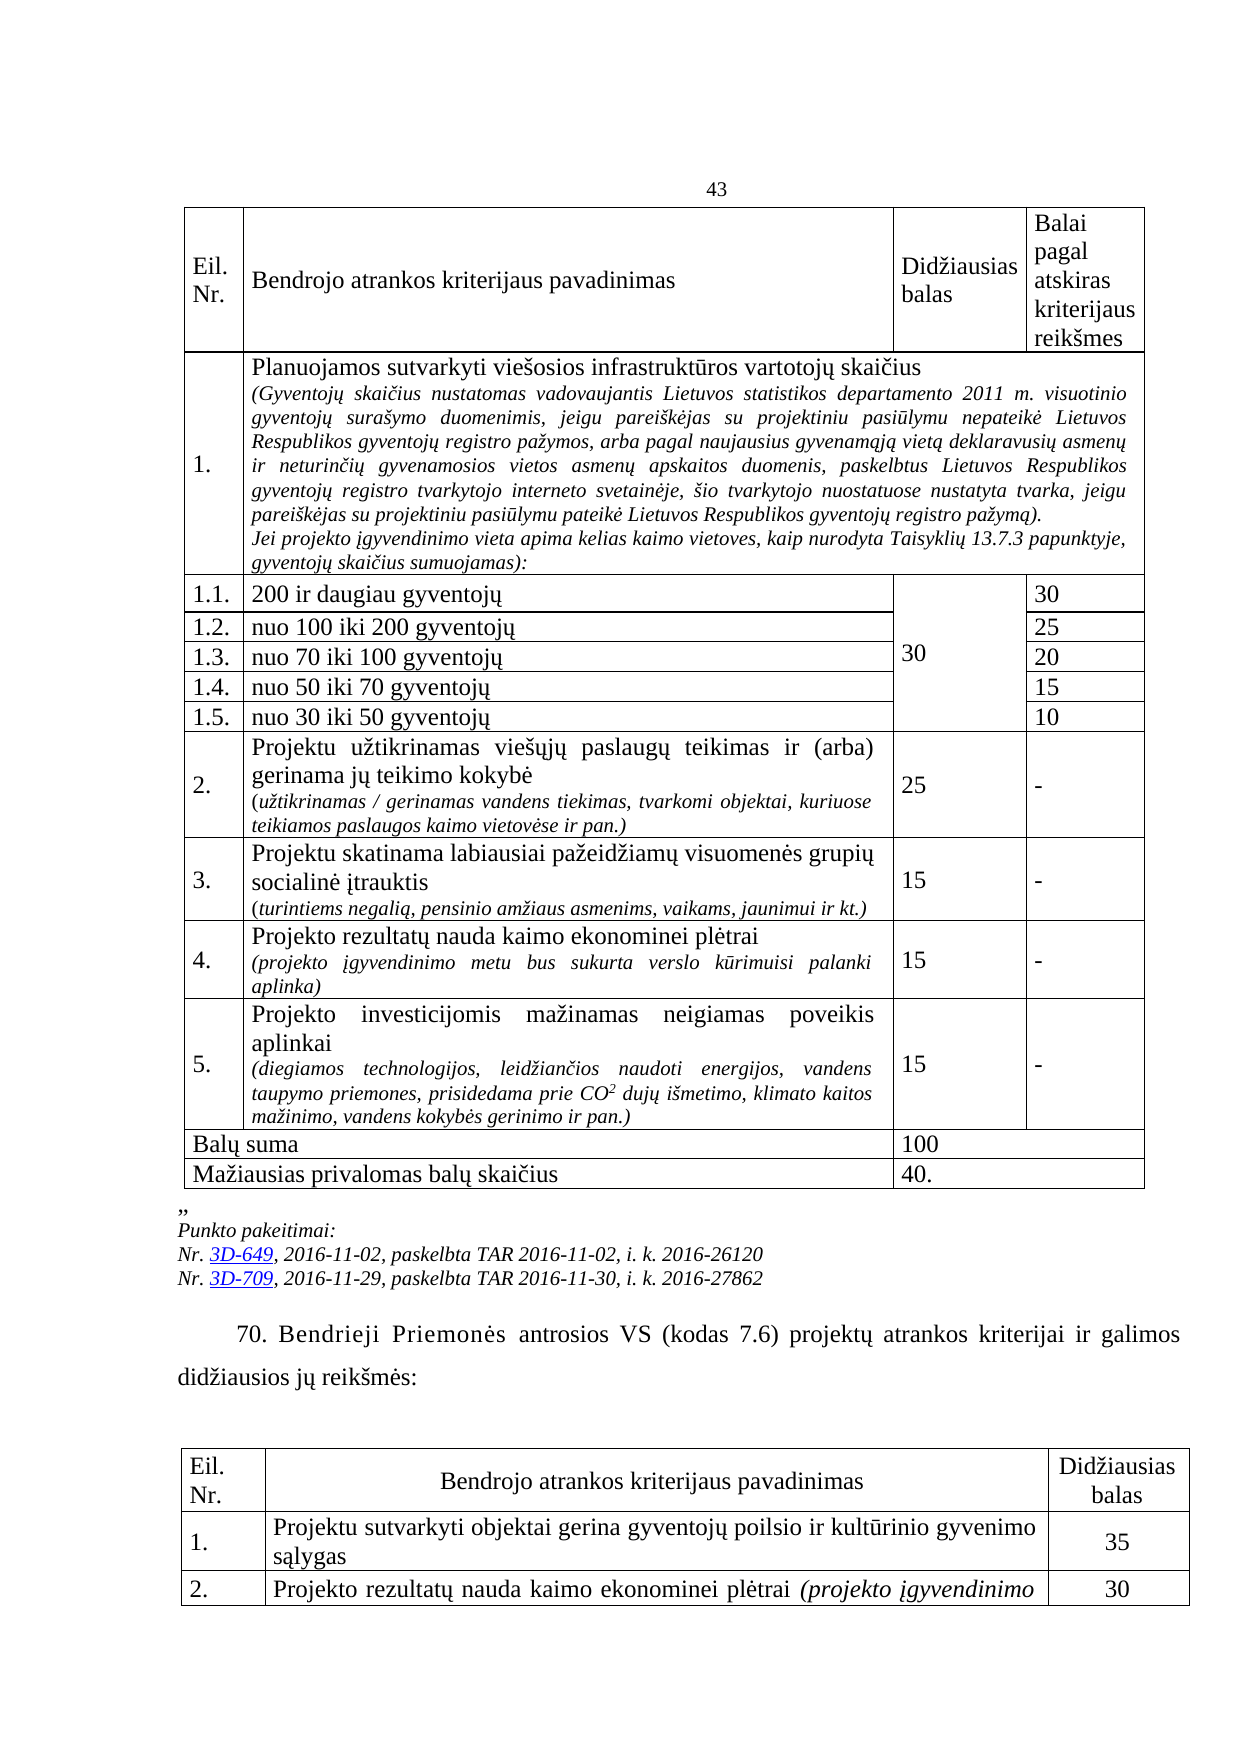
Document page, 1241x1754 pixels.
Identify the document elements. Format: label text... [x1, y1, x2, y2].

table_cell 2. [182, 1571, 265, 1605]
table_cell Planuojamos sutvarkyti viešosios infrastruktūros vartotojų skaičius (Gyventojų skaičius nustatomas vadovaujantis Lietuvos statistikos departamento 2011 m. visuotinio gyventojų surašymo duomenimis, jeigu pareiškėjas su projektiniu pasiūlymu nepateikė Lietuvos Respublikos gyventojų registro pažymos, arba pagal naujausius gyvenamąją vietą deklaravusių asmenų ir neturinčių gyvenamosios vietos asmenų apskaitos duomenis, paskelbtus Lietuvos Respublikos gyventojų registro tvarkytojo interneto svetainėje, šio tvarkytojo nuostatuose nustatyta tvarka, jeigu pareiškėjas su projektiniu pasiūlymu pateikė Lietuvos Respublikos gyventojų registro pažymą). Jei projekto įgyvendinimo vieta apima kelias kaimo vietoves, kaip nurodyta Taisyklių 13.7.3 papunktyje, gyventojų skaičius sumuojamas): [244, 353, 1144, 574]
table_header Didžiausias balas [1049, 1449, 1189, 1511]
text „ [177, 1189, 1181, 1218]
table_cell 200 ir daugiau gyventojų [244, 575, 893, 611]
table_cell 30 [1027, 575, 1144, 611]
table_cell Balų suma [185, 1130, 893, 1158]
table_cell Mažiausias privalomas balų skaičius [185, 1159, 893, 1188]
table_cell 1.3. [185, 642, 243, 671]
table_cell Projekto rezultatų nauda kaimo ekonominei plėtrai (projekto įgyvendinimo metu bus sukurta verslo kūrimuisi palanki aplinka) [244, 921, 893, 998]
table_cell 30 [1049, 1571, 1189, 1605]
table_cell Projektu užtikrinamas viešųjų paslaugų teikimas ir (arba) gerinama jų teikimo kokybė (užtikrinamas / gerinamas vandens tiekimas, tvarkomi objektai, kuriuose teikiamos paslaugos kaimo vietovėse ir pan.) [244, 732, 893, 837]
table_cell nuo 50 iki 70 gyventojų [244, 672, 893, 701]
table_cell Projektu skatinama labiausiai pažeidžiamų visuomenės grupių socialinė įtrauktis (turintiems negalią, pensinio amžiaus asmenims, vaikams, jaunimui ir kt.) [244, 838, 893, 920]
table_cell - [1027, 838, 1144, 920]
table_cell - [1027, 921, 1144, 998]
table_cell 100 [894, 1130, 1144, 1158]
text Nr. 3D-649, 2016-11-02, paskelbta TAR 2016-11-02, i. k. 2016-26120 [177, 1242, 1181, 1266]
table_cell Projektu sutvarkyti objektai gerina gyventojų poilsio ir kultūrinio gyvenimo sąlygas [266, 1512, 1048, 1570]
table_header Eil. Nr. [185, 208, 243, 351]
table_cell 30 [894, 575, 1026, 731]
table_cell 3. [185, 838, 243, 920]
table_cell Projekto rezultatų nauda kaimo ekonominei plėtrai (projekto įgyvendinimo [266, 1571, 1048, 1605]
table_header Balai pagal atskiras kriterijaus reikšmes [1027, 208, 1144, 351]
table_cell 1. [182, 1512, 265, 1570]
table_cell 4. [185, 921, 243, 998]
table_cell 15 [1027, 672, 1144, 701]
table_cell 25 [894, 732, 1026, 837]
table_cell 40. [894, 1159, 1144, 1188]
table_cell 15 [894, 921, 1026, 998]
table_cell 5. [185, 999, 243, 1128]
table_cell 1.1. [185, 575, 243, 611]
table_cell 20 [1027, 642, 1144, 671]
table_cell - [1027, 999, 1144, 1128]
text Nr. 3D-709, 2016-11-29, paskelbta TAR 2016-11-30, i. k. 2016-27862 [177, 1266, 1181, 1290]
table_header Didžiausias balas [894, 208, 1026, 351]
table_cell Projekto investicijomis mažinamas neigiamas poveikis aplinkai (diegiamos technologijos, leidžiančios naudoti energijos, vandens taupymo priemones, prisidedama prie CO2 dujų išmetimo, klimato kaitos mažinimo, vandens kokybės gerinimo ir pan.) [244, 999, 893, 1128]
text Punkto pakeitimai: [177, 1218, 1181, 1242]
table_cell 1. [185, 353, 243, 574]
table_cell nuo 70 iki 100 gyventojų [244, 642, 893, 671]
table_cell 2. [185, 732, 243, 837]
text 70. Bendrieji Priemonės antrosios VS (kodas 7.6) projektų atrankos kriterijai ir galimos didžiausios jų reikšmės: [177, 1319, 1181, 1391]
table_cell 10 [1027, 702, 1144, 731]
table_header Bendrojo atrankos kriterijaus pavadinimas [244, 208, 893, 351]
table_cell 1.5. [185, 702, 243, 731]
table_cell nuo 100 iki 200 gyventojų [244, 613, 893, 641]
table_header Bendrojo atrankos kriterijaus pavadinimas [266, 1449, 1048, 1511]
table_cell 15 [894, 999, 1026, 1128]
table_cell 25 [1027, 613, 1144, 641]
table_cell 1.2. [185, 613, 243, 641]
table_cell 1.4. [185, 672, 243, 701]
table_cell 35 [1049, 1512, 1189, 1570]
table_cell - [1027, 732, 1144, 837]
table_header Eil.Nr. [182, 1449, 265, 1511]
table_cell nuo 30 iki 50 gyventojų [244, 702, 893, 731]
table_cell 15 [894, 838, 1026, 920]
